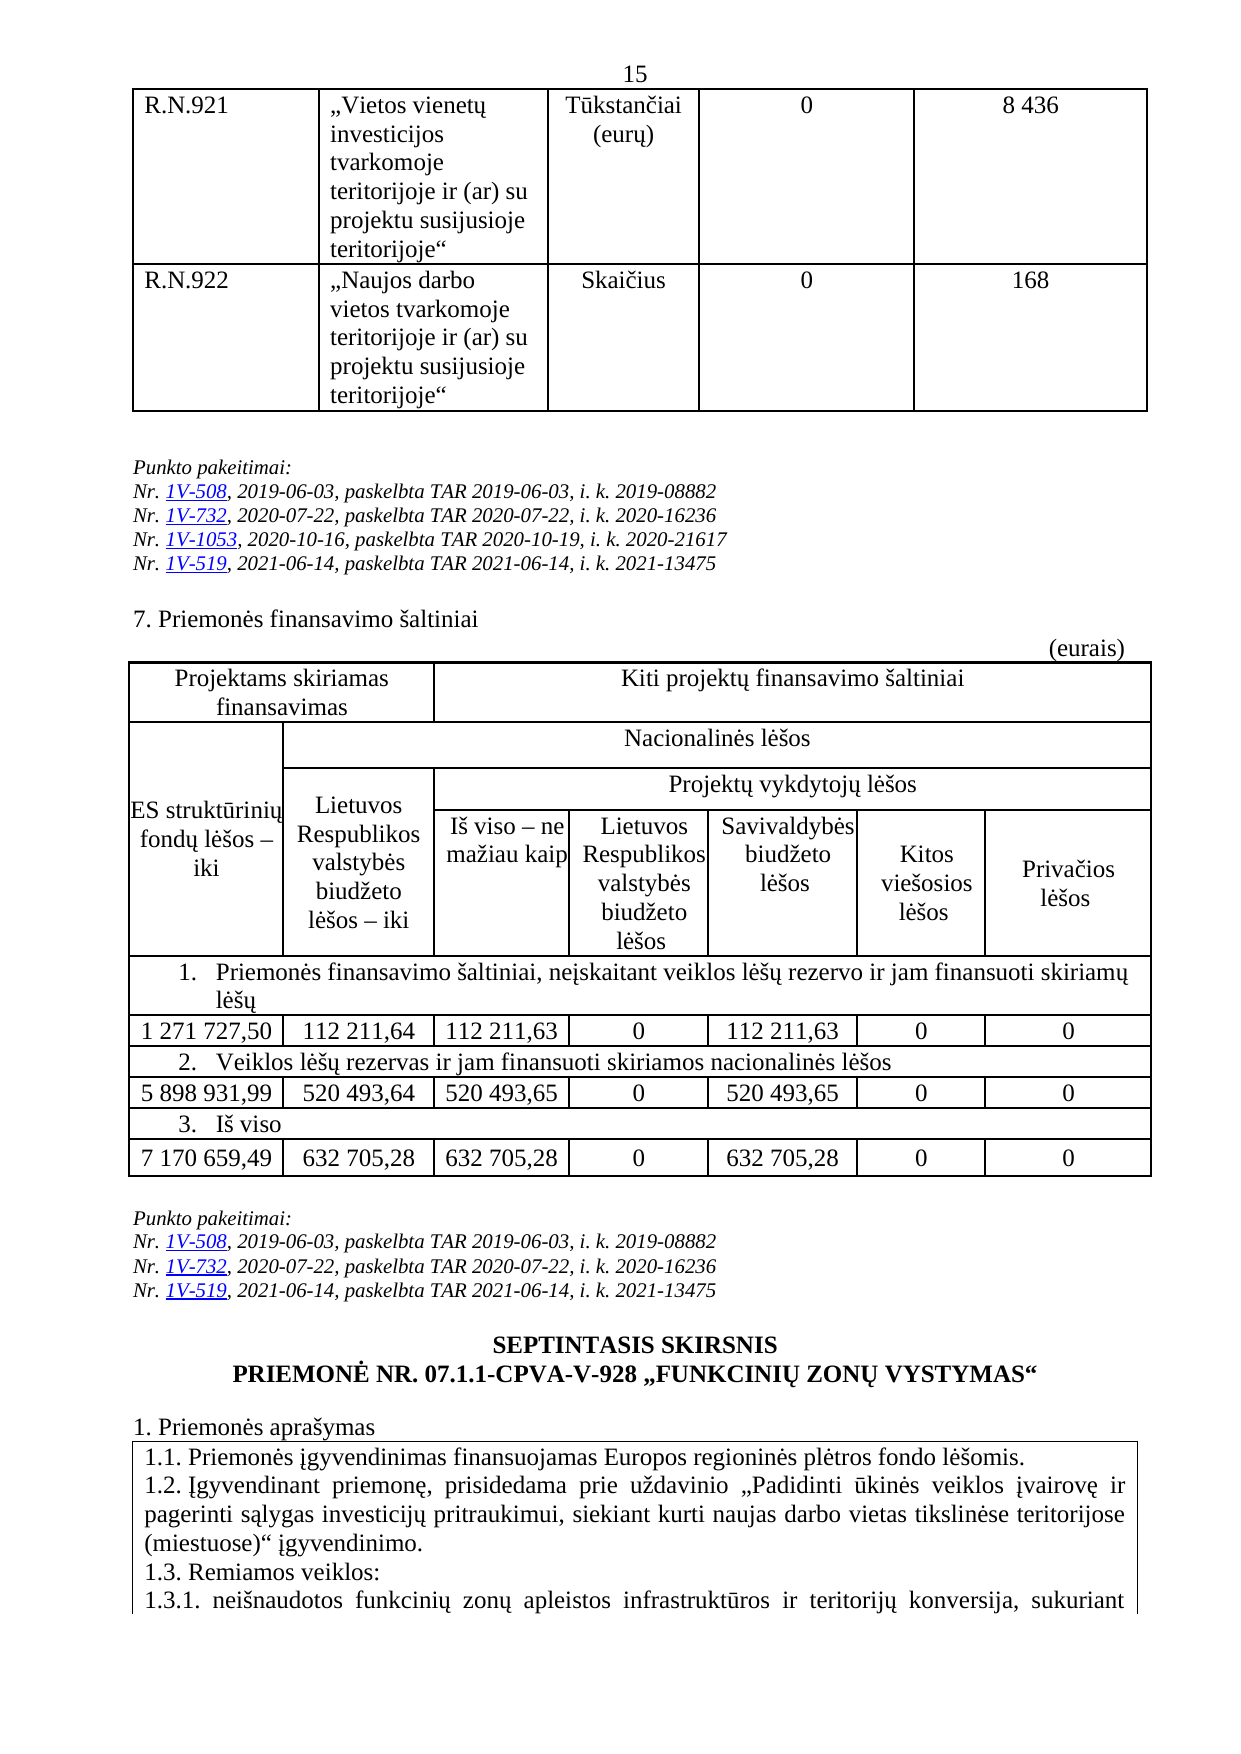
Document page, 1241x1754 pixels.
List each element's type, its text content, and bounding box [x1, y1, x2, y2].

table_cell Kitos viešosios lėšos [858, 811, 984, 954]
table_cell „Naujos darbo vietos tvarkomoje teritorijoje ir (ar) su projektu susijusioje teritorijoje“ [320, 265, 547, 409]
text Nr. 1V-732, 2020-07-22, paskelbta TAR 2020-07-22, i. k. 2020-16236 [133, 1253, 1137, 1278]
table_cell 0 [700, 90, 913, 263]
text Nr. 1V-508, 2019-06-03, paskelbta TAR 2019-06-03, i. k. 2019-08882 [133, 1229, 1137, 1253]
table_cell 0 [570, 1078, 707, 1107]
text SEPTINTASIS skirsnis [133, 1330, 1137, 1359]
table_cell 1.3. Remiamos veiklos: 1.3.1. neišnaudotos funkcinių zonų apleistos infrastruktūros ir teritorijų konversija, sukuriant [133, 1557, 1137, 1614]
table_cell Tūkstančiai (eurų) [549, 90, 698, 263]
table_cell 1 271 727,50 [130, 1016, 282, 1045]
table_cell Lietuvos Respublikos valstybės biudžeto lėšos – iki [284, 769, 433, 954]
text 1. Priemonės aprašymas [133, 1412, 1137, 1441]
table_cell 0 [858, 1016, 984, 1045]
table_cell Privačios lėšos [986, 811, 1150, 954]
table_cell 1. Priemonės finansavimo šaltiniai, neįskaitant veiklos lėšų rezervo ir jam finansuoti skiriamų lėšų [130, 957, 1150, 1014]
table_header 1.1. Priemonės įgyvendinimas finansuojamas Europos regioninės plėtros fondo lėšomis. [133, 1442, 1137, 1471]
text Nr. 1V-732, 2020-07-22, paskelbta TAR 2020-07-22, i. k. 2020-16236 [133, 503, 1137, 527]
text 7. Priemonės finansavimo šaltiniai [133, 604, 1137, 633]
text Nr. 1V-1053, 2020-10-16, paskelbta TAR 2020-10-19, i. k. 2020-21617 [133, 527, 1137, 551]
table_cell 5 898 931,99 [130, 1078, 282, 1107]
table_cell Lietuvos Respublikos valstybės biudžeto lėšos [570, 811, 707, 954]
table_cell Projektų vykdytojų lėšos [435, 769, 1150, 809]
table_cell 2. Veiklos lėšų rezervas ir jam finansuoti skiriamos nacionalinės lėšos [130, 1047, 1150, 1076]
table_cell 0 [700, 265, 913, 409]
table_cell 168 [915, 265, 1146, 409]
table_cell 520 493,64 [284, 1078, 433, 1107]
table_cell 520 493,65 [435, 1078, 568, 1107]
table_cell 7 170 659,49 [130, 1140, 282, 1174]
table_cell 112 211,63 [709, 1016, 856, 1045]
table_cell 632 705,28 [284, 1140, 433, 1174]
table_cell 3. Iš viso [130, 1109, 1150, 1137]
text Nr. 1V-519, 2021-06-14, paskelbta TAR 2021-06-14, i. k. 2021-13475 [133, 551, 1137, 575]
table_cell 112 211,64 [284, 1016, 433, 1045]
table_cell 0 [570, 1016, 707, 1045]
table_cell 1.2. Įgyvendinant priemonę, prisidedama prie uždavinio „Padidinti ūkinės veiklos įvairovę ir pagerinti sąlygas investicijų pritraukimui, siekiant kurti naujas darbo vietas tikslinėse teritorijose (miestuose)“ įgyvendinimo. [133, 1471, 1137, 1557]
table_cell Skaičius [549, 265, 698, 409]
table_cell ES struktūrinių fondų lėšos – iki [130, 723, 282, 954]
text Nr. 1V-519, 2021-06-14, paskelbta TAR 2021-06-14, i. k. 2021-13475 [133, 1278, 1137, 1302]
text PRIEMONĖ NR. 07.1.1-cpva-V-928 „FUNKCINIŲ ZONŲ VYSTYMAS“ [133, 1359, 1137, 1388]
table_cell 0 [986, 1078, 1150, 1107]
table_header Kiti projektų finansavimo šaltiniai [435, 664, 1150, 721]
table_cell Savivaldybės biudžeto lėšos [709, 811, 856, 954]
table_cell 0 [858, 1140, 984, 1174]
text Punkto pakeitimai: [133, 455, 1137, 479]
table_cell 0 [986, 1140, 1150, 1174]
table_cell R.N.921 [134, 90, 318, 263]
text (eurais) [133, 633, 1137, 661]
table_cell Nacionalinės lėšos [284, 723, 1150, 767]
table_cell 0 [858, 1078, 984, 1107]
table_cell 632 705,28 [435, 1140, 568, 1174]
table_cell „Vietos vienetų investicijos tvarkomoje teritorijoje ir (ar) su projektu susijusioje teritorijoje“ [320, 90, 547, 263]
text Punkto pakeitimai: [133, 1205, 1137, 1229]
table_cell Iš viso – ne mažiau kaip [435, 811, 568, 954]
table_cell 520 493,65 [709, 1078, 856, 1107]
text Nr. 1V-508, 2019-06-03, paskelbta TAR 2019-06-03, i. k. 2019-08882 [133, 479, 1137, 503]
table_cell 112 211,63 [435, 1016, 568, 1045]
table_cell R.N.922 [134, 265, 318, 409]
table_cell 632 705,28 [709, 1140, 856, 1174]
table_cell 0 [570, 1140, 707, 1174]
table_header Projektams skiriamas finansavimas [130, 664, 433, 721]
table_cell 8 436 [915, 90, 1146, 263]
table_cell 0 [986, 1016, 1150, 1045]
